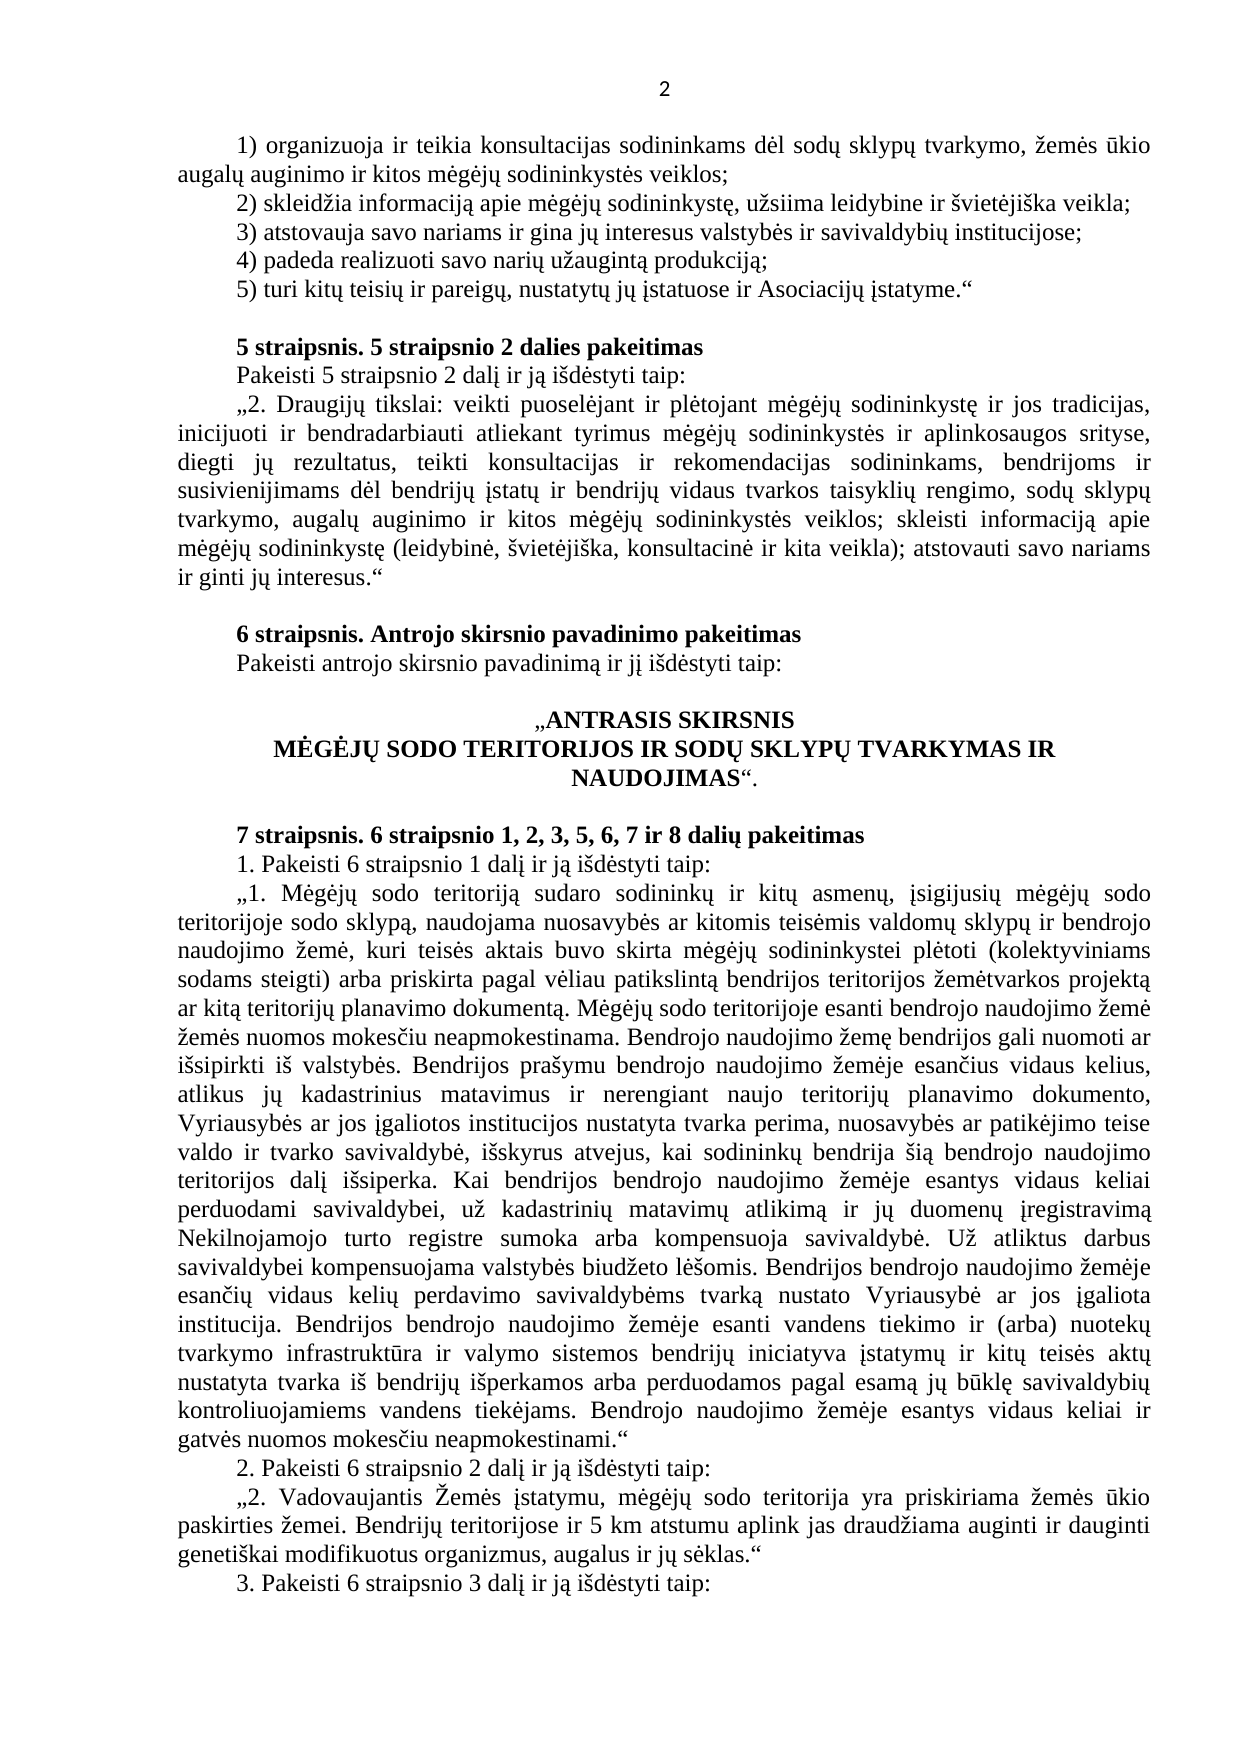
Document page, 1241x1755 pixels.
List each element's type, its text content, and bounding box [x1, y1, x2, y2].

text Pakeisti antrojo skirsnio pavadinimą ir jį išdėstyti taip: [177, 648, 1152, 677]
text 6 straipsnis. Antrojo skirsnio pavadinimo pakeitimas [177, 619, 1152, 648]
text 3) atstovauja savo nariams ir gina jų interesus valstybės ir savivaldybių institucijose; [177, 217, 1152, 246]
text „1. Mėgėjų sodo teritoriją sudaro sodininkų ir kitų asmenų, įsigijusių mėgėjų sodo teritorijoje sodo sklypą, naudojama nuosavybės ar kitomis teisėmis valdomų sklypų ir bendrojo naudojimo žemė, kuri teisės aktais buvo skirta mėgėjų sodininkystei plėtoti (kolektyviniams sodams steigti) arba priskirta pagal vėliau patikslintą bendrijos teritorijos žemėtvarkos projektą ar kitą teritorijų planavimo dokumentą. Mėgėjų sodo teritorijoje esanti bendrojo naudojimo žemė žemės nuomos mokesčiu neapmokestinama. Bendrojo naudojimo žemę bendrijos gali nuomoti ar išsipirkti iš valstybės. Bendrijos prašymu bendrojo naudojimo žemėje esančius vidaus kelius, atlikus jų kadastrinius matavimus ir nerengiant naujo teritorijų planavimo dokumento, Vyriausybės ar jos įgaliotos institucijos nustatyta tvarka perima, nuosavybės ar patikėjimo teise valdo ir tvarko savivaldybė, išskyrus atvejus, kai sodininkų bendrija šią bendrojo naudojimo teritorijos dalį išsiperka. Kai bendrijos bendrojo naudojimo žemėje esantys vidaus keliai perduodami savivaldybei, už kadastrinių matavimų atlikimą ir jų duomenų įregistravimą Nekilnojamojo turto registre sumoka arba kompensuoja savivaldybė. Už atliktus darbus savivaldybei kompensuojama valstybės biudžeto lėšomis. Bendrijos bendrojo naudojimo žemėje esančių vidaus kelių perdavimo savivaldybėms tvarką nustato Vyriausybė ar jos įgaliota institucija. Bendrijos bendrojo naudojimo žemėje esanti vandens tiekimo ir (arba) nuotekų tvarkymo infrastruktūra ir valymo sistemos bendrijų iniciatyva įstatymų ir kitų teisės aktų nustatyta tvarka iš bendrijų išperkamos arba perduodamos pagal esamą jų būklę savivaldybių kontroliuojamiems vandens tiekėjams. Bendrojo naudojimo žemėje esantys vidaus keliai ir gatvės nuomos mokesčiu neapmokestinami.“ [177, 878, 1152, 1453]
text 4) padeda realizuoti savo narių užaugintą produkciją; [177, 246, 1152, 274]
text 7 straipsnis. 6 straipsnio 1, 2, 3, 5, 6, 7 ir 8 dalių pakeitimas [177, 821, 1152, 849]
text „2. Vadovaujantis Žemės įstatymu, mėgėjų sodo teritorija yra priskiriama žemės ūkio paskirties žemei. Bendrijų teritorijose ir 5 km atstumu aplink jas draudžiama auginti ir dauginti genetiškai modifikuotus organizmus, augalus ir jų sėklas.“ [177, 1482, 1152, 1568]
text „2. Draugijų tikslai: veikti puoselėjant ir plėtojant mėgėjų sodininkystę ir jos tradicijas, inicijuoti ir bendradarbiauti atliekant tyrimus mėgėjų sodininkystės ir aplinkosaugos srityse, diegti jų rezultatus, teikti konsultacijas ir rekomendacijas sodininkams, bendrijoms ir susivienijimams dėl bendrijų įstatų ir bendrijų vidaus tvarkos taisyklių rengimo, sodų sklypų tvarkymo, augalų auginimo ir kitos mėgėjų sodininkystės veiklos; skleisti informaciją apie mėgėjų sodininkystę (leidybinė, švietėjiška, konsultacinė ir kita veikla); atstovauti savo nariams ir ginti jų interesus.“ [177, 389, 1152, 591]
text 5) turi kitų teisių ir pareigų, nustatytų jų įstatuose ir Asociacijų įstatyme.“ [177, 274, 1152, 303]
text „ANTRASIS SKIRSNIS [177, 706, 1152, 734]
text 2. Pakeisti 6 straipsnio 2 dalį ir ją išdėstyti taip: [177, 1453, 1152, 1482]
text MĖGĖJŲ SODO TERITORIJOS IR SODŲ SKLYPŲ TVARKYMAS IR NAUDOJIMAS“. [177, 734, 1152, 792]
text Pakeisti 5 straipsnio 2 dalį ir ją išdėstyti taip: [177, 361, 1152, 389]
text 1) organizuoja ir teikia konsultacijas sodininkams dėl sodų sklypų tvarkymo, žemės ūkio augalų auginimo ir kitos mėgėjų sodininkystės veiklos; [177, 131, 1152, 188]
text 1. Pakeisti 6 straipsnio 1 dalį ir ją išdėstyti taip: [177, 849, 1152, 878]
text 5 straipsnis. 5 straipsnio 2 dalies pakeitimas [177, 332, 1152, 361]
text 2) skleidžia informaciją apie mėgėjų sodininkystę, užsiima leidybine ir švietėjiška veikla; [177, 188, 1152, 217]
text 3. Pakeisti 6 straipsnio 3 dalį ir ją išdėstyti taip: [177, 1568, 1152, 1597]
